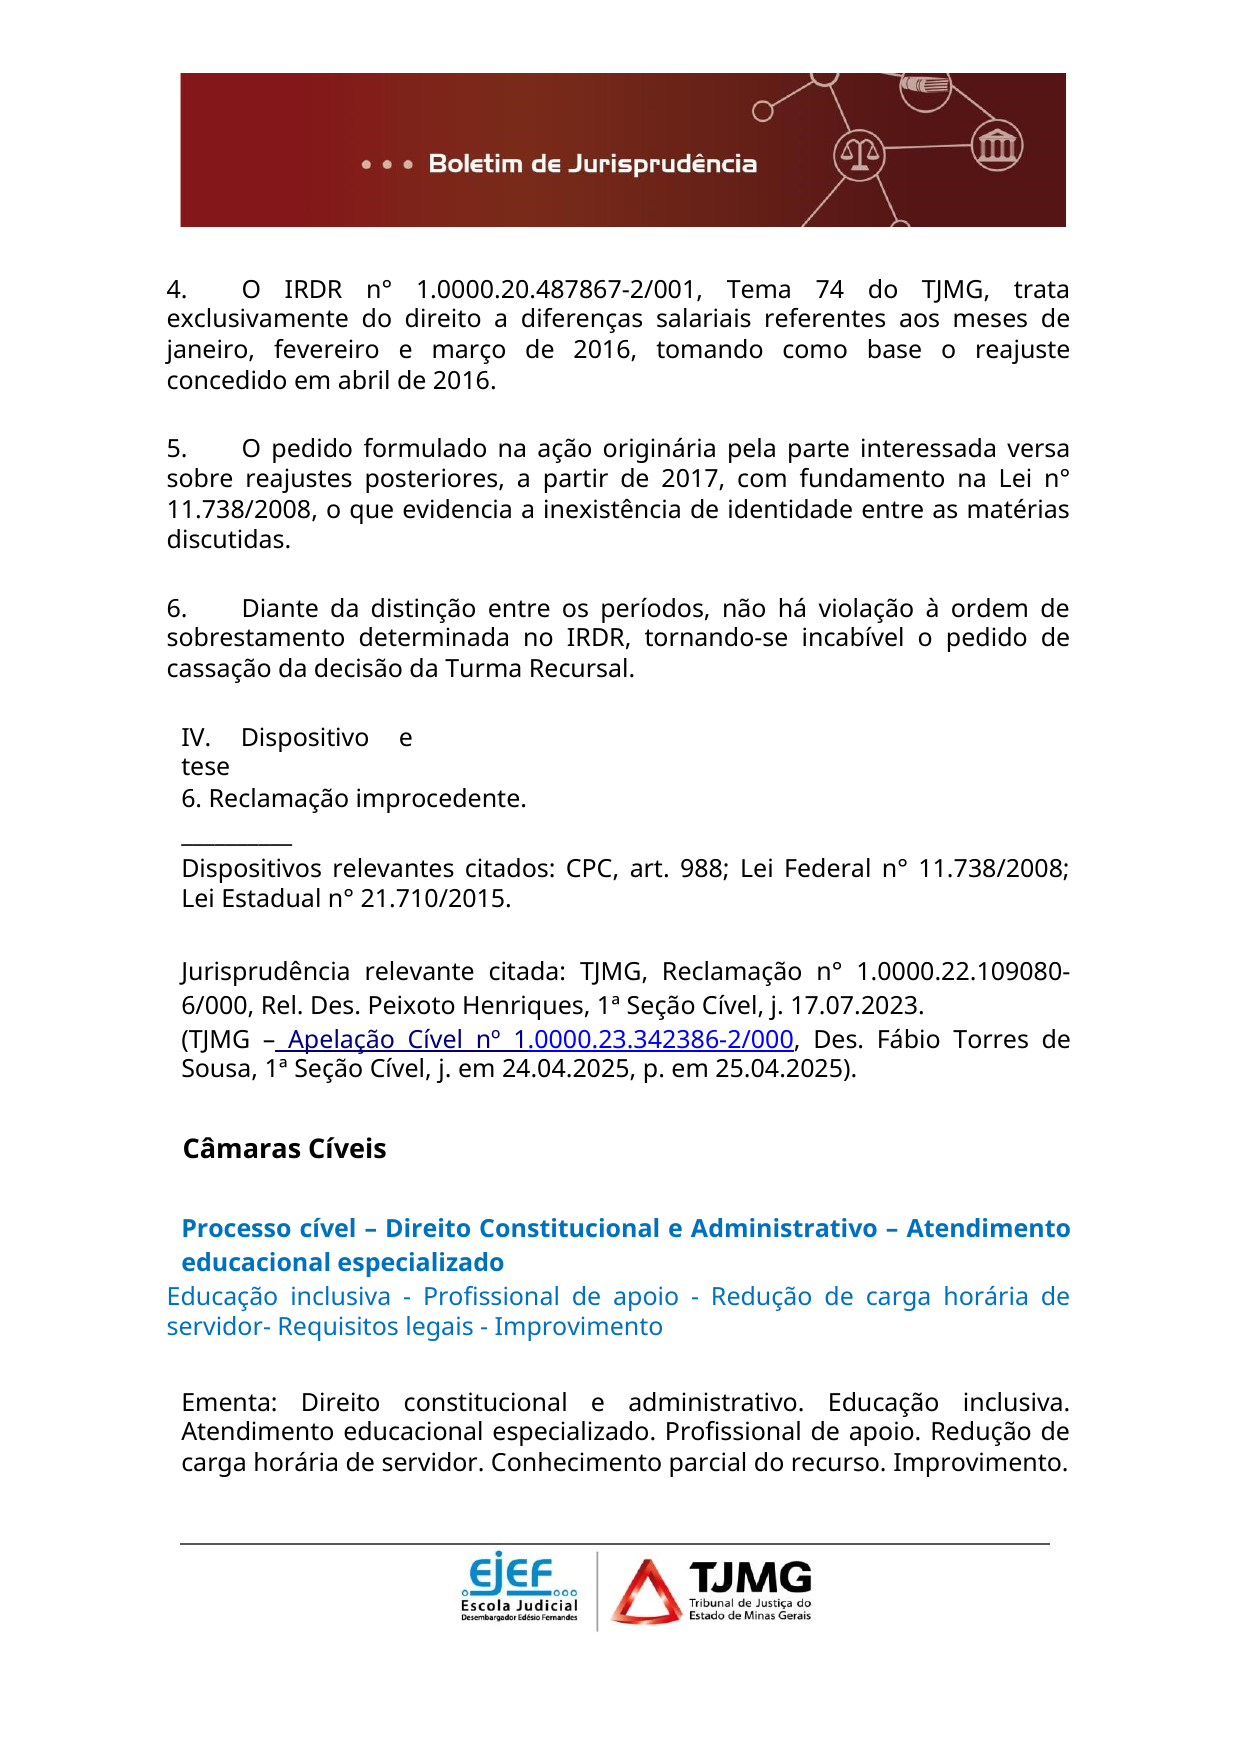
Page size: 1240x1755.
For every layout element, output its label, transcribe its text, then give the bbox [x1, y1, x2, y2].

list O IRDR n° 1.0000.20.487867-2/001, Tema 74 do TJMG, trata exclusivamente do direito a diferenças salariais referentes aos meses de janeiro, fevereiro e março de 2016, tomando como base o reajuste concedido em abril de 2016. [166, 274, 1071, 397]
text Ementa: Direito constitucional e administrativo. Educação inclusiva. Atendimento educacional especializado. Profissional de apoio. Redução de carga horária de servidor. Conhecimento parcial do recurso. Improvimento. [181, 1386, 1071, 1478]
subtitle Câmaras Cíveis [182, 1129, 1073, 1166]
text 6. Reclamação improcedente. [181, 783, 1071, 814]
text (TJMG – Apelação Cível nº 1.0000.23.342386-2/000, Des. Fábio Torres de Sousa, 1ª Seção Cível, j. em 24.04.2025, p. em 25.04.2025). [181, 1023, 1071, 1085]
text __________ [181, 818, 1071, 849]
text Jurisprudência relevante citada: TJMG, Reclamação n° 1.0000.22.109080-6/000, Rel. Des. Peixoto Henriques, 1ª Seção Cível, j. 17.07.2023. [181, 956, 1071, 1023]
text Educação inclusiva - Profissional de apoio - Redução de carga horária de servidor- Requisitos legais - Improvimento [166, 1280, 1071, 1342]
list Diante da distinção entre os períodos, não há violação à ordem de sobrestamento determinada no IRDR, tornando-se incabível o pedido de cassação da decisão da Turma Recursal. [166, 593, 1071, 685]
text IV. Dispositivo e tese [181, 721, 413, 783]
text Dispositivos relevantes citados: CPC, art. 988; Lei Federal n° 11.738/2008; Lei Estadual n° 21.710/2015. [181, 853, 1071, 915]
list O pedido formulado na ação originária pela parte interessada versa sobre reajustes posteriores, a partir de 2017, com fundamento na Lei n° 11.738/2008, o que evidencia a inexistência de identidade entre as matérias discutidas. [166, 433, 1071, 556]
text Processo cível – Direito Constitucional e Administrativo – Atendimento educacional especializado [181, 1212, 1073, 1280]
